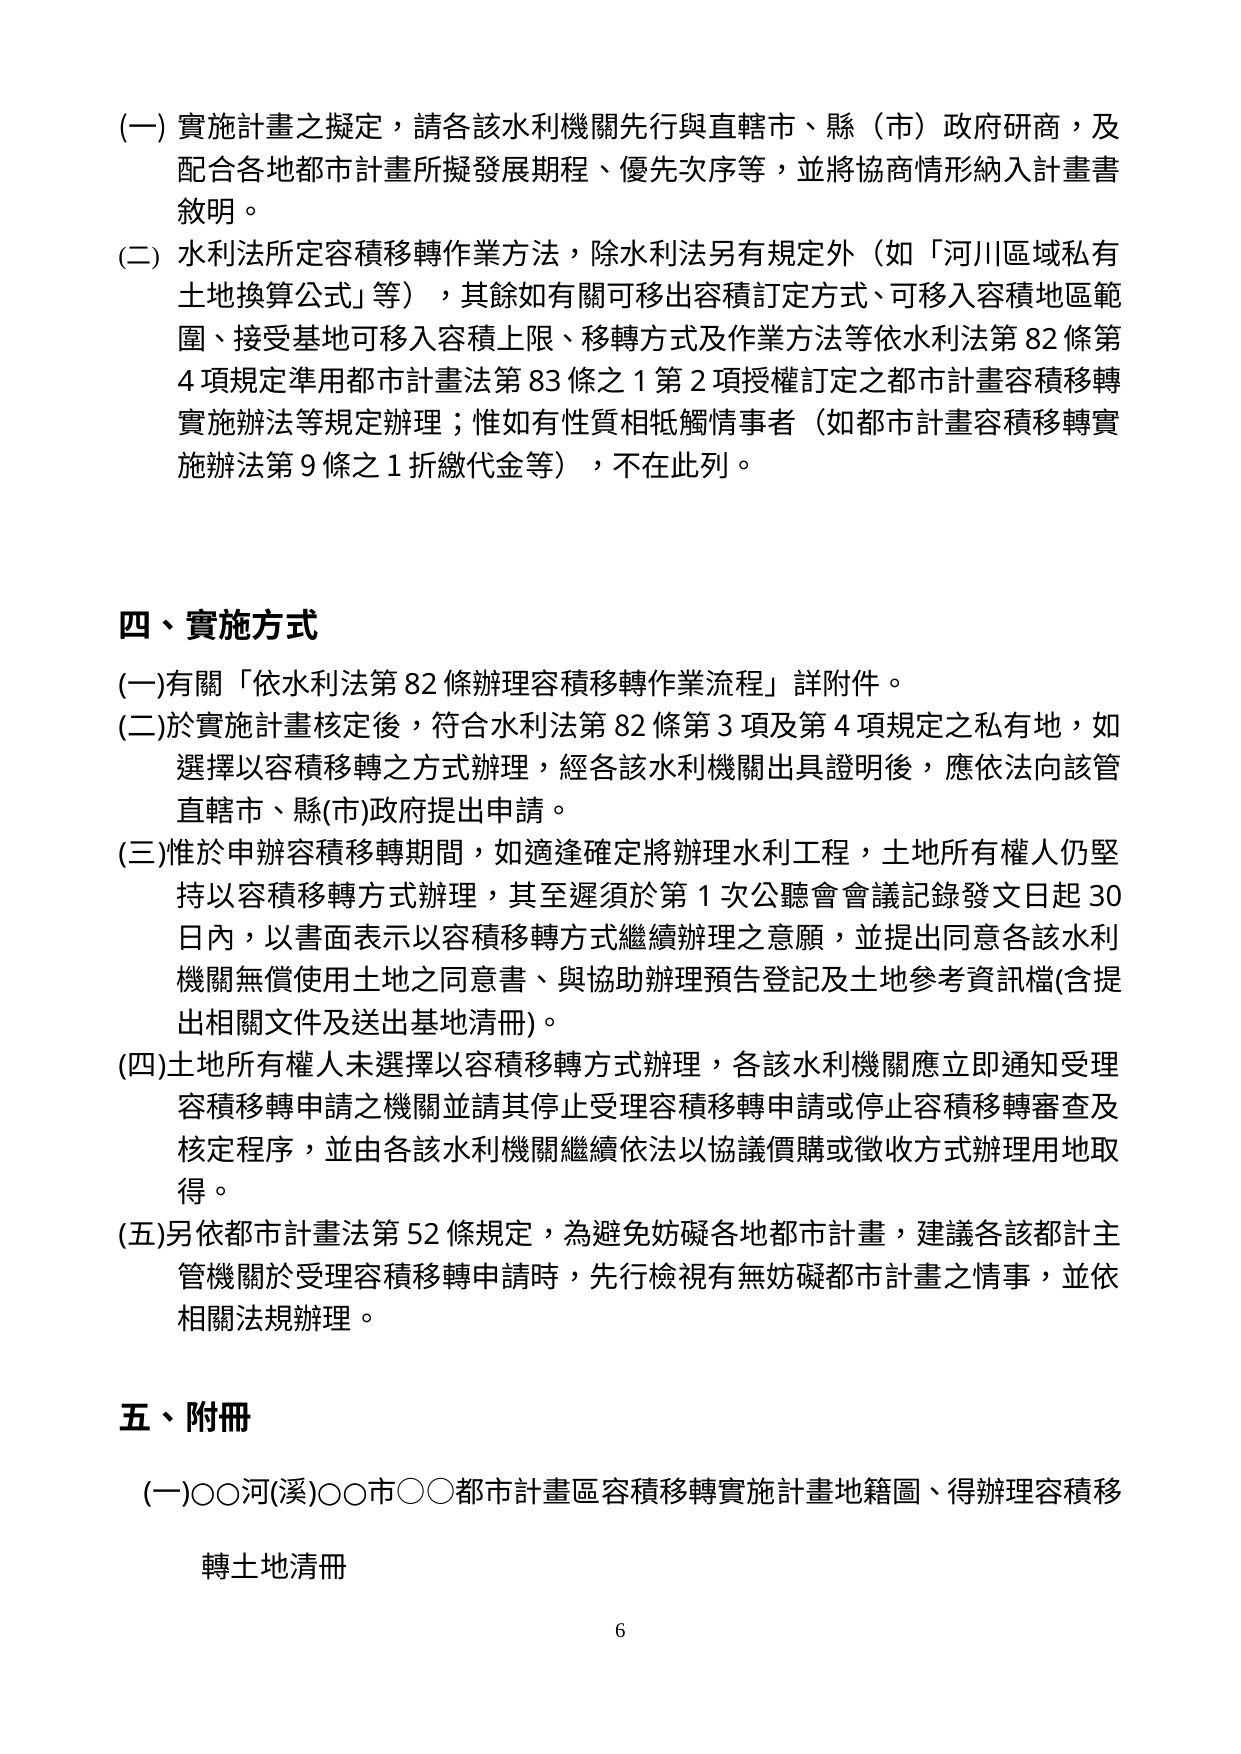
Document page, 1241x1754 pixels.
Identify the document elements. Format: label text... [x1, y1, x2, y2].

text (二)於實施計畫核定後，符合水利法第82條第3項及第4項規定之私有地，如選擇以容積移轉之方式辦理，經各該水利機關出具證明後，應依法向該管直轄市、縣(市)政府提出申請。 [118, 703, 1122, 830]
text (四)土地所有權人未選擇以容積移轉方式辦理，各該水利機關應立即通知受理容積移轉申請之機關並請其停止受理容積移轉申請或停止容積移轉審查及核定程序，並由各該水利機關繼續依法以協議價購或徵收方式辦理用地取得。 [118, 1042, 1122, 1211]
text 四、實施方式 [118, 585, 1122, 660]
list 水利法所定容積移轉作業方法，除水利法另有規定外（如「河川區域私有土地換算公式」等），其餘如有關可移出容積訂定方式、可移入容積地區範圍、接受基地可移入容積上限、移轉方式及作業方法等依水利法第82條第4項規定準用都市計畫法第83條之1第2項授權訂定之都市計畫容積移轉實施辦法等規定辦理；惟如有性質相牴觸情事者（如都市計畫容積移轉實施辦法第9條之1折繳代金等），不在此列。 [118, 231, 1122, 485]
text (一)有關「依水利法第82條辦理容積移轉作業流程」詳附件。 [118, 660, 1122, 703]
text (五)另依都市計畫法第52條規定，為避免妨礙各地都市計畫，建議各該都計主管機關於受理容積移轉申請時，先行檢視有無妨礙都市計畫之情事，並依相關法規辦理。 [118, 1211, 1122, 1338]
text (一)○○河(溪)○○市○○都市計畫區容積移轉實施計畫地籍圖、得辦理容積移轉土地清冊 [143, 1453, 1122, 1603]
text (三)惟於申辦容積移轉期間，如適逢確定將辦理水利工程，土地所有權人仍堅持以容積移轉方式辦理，其至遲須於第1次公聽會會議記錄發文日起30日內，以書面表示以容積移轉方式繼續辦理之意願，並提出同意各該水利機關無償使用土地之同意書、與協助辦理預告登記及土地參考資訊檔(含提出相關文件及送出基地清冊)。 [118, 830, 1122, 1042]
text 五、附冊 [118, 1378, 1122, 1453]
list 實施計畫之擬定，請各該水利機關先行與直轄市、縣（市）政府研商，及配合各地都市計畫所擬發展期程、優先次序等，並將協商情形納入計畫書敘明。 [118, 104, 1122, 231]
